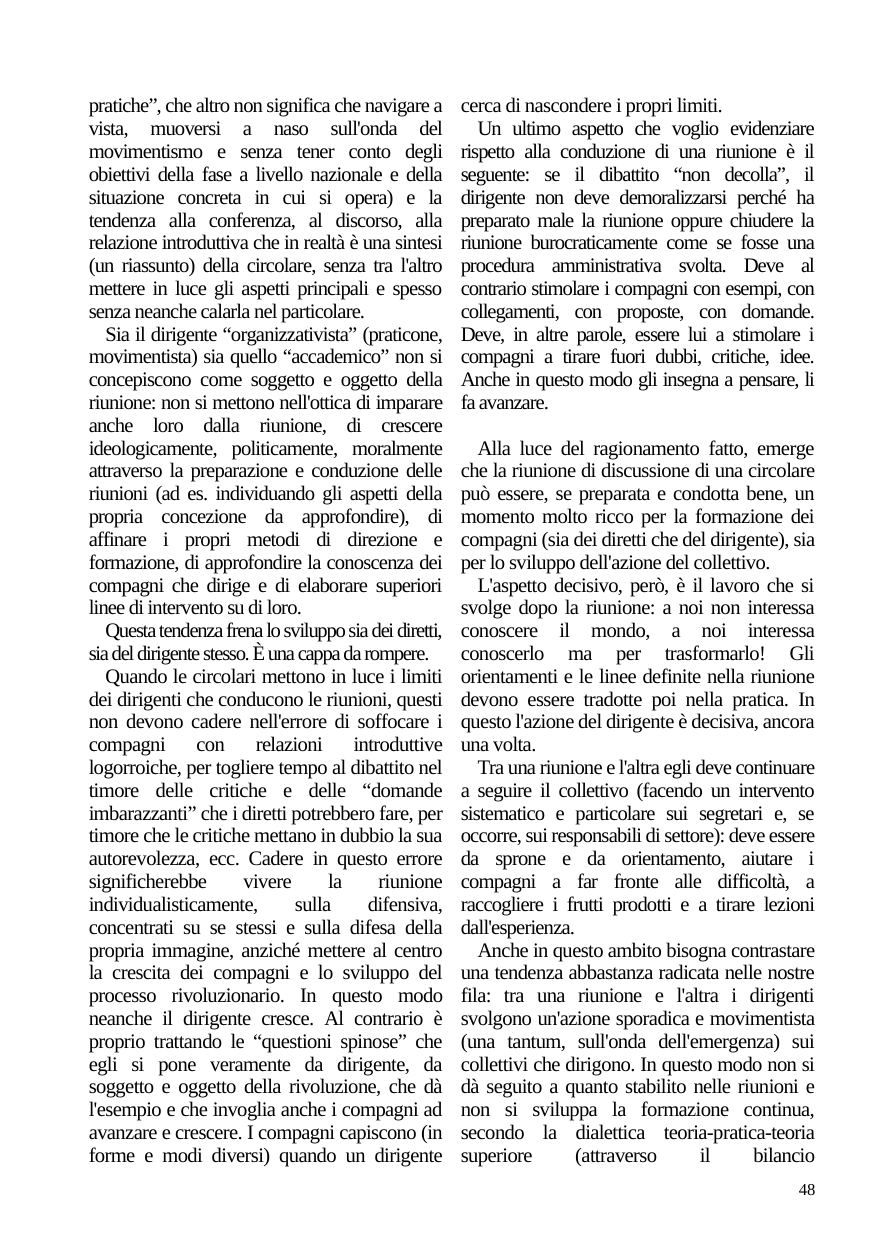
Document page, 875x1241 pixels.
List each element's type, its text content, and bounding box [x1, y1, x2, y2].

text Sia il dirigente “organizzativista” (praticone, movimentista) sia quello “accademico” non si concepiscono come soggetto e oggetto della riunione: non si mettono nell'ottica di imparare anche loro dalla riunione, di crescere ideologicamente, politicamente, moralmente attraverso la preparazione e conduzione delle riunioni (ad es. individuando gli aspetti della propria concezione da approfondire), di affinare i propri metodi di direzione e formazione, di approfondire la conoscenza dei compagni che dirige e di elaborare superiori linee di intervento su di loro. [88, 323, 443, 619]
text Anche in questo ambito bisogna contrastare una tendenza abbastanza radicata nelle nostre fila: tra una riunione e l'altra i dirigenti svolgono un'azione sporadica e movimentista (una tantum, sull'onda dell'emergenza) sui collettivi che dirigono. In questo modo non si dà seguito a quanto stabilito nelle riunioni e non si sviluppa la formazione continua, secondo la dialettica teoria-pratica-teoria superiore (attraverso il bilancio [461, 938, 815, 1167]
text Tra una riunione e l'altra egli deve continuare a seguire il collettivo (facendo un intervento sistematico e particolare sui segretari e, se occorre, sui responsabili di settore): deve essere da sprone e da orientamento, aiutare i compagni a far fronte alle difficoltà, a raccogliere i frutti prodotti e a tirare lezioni dall'esperienza. [461, 756, 815, 938]
text Quando le circolari mettono in luce i limiti dei dirigenti che conducono le riunioni, questi non devono cadere nell'errore di soffocare i compagni con relazioni introduttive logorroiche, per togliere tempo al dibattito nel timore delle critiche e delle “domande imbarazzanti” che i diretti potrebbero fare, per timore che le critiche mettano in dubbio la sua autorevolezza, ecc. Cadere in questo errore significherebbe vivere la riunione individualisticamente, sulla difensiva, concentrati su se stessi e sulla difesa della propria immagine, anziché mettere al centro la crescita dei compagni e lo sviluppo del processo rivoluzionario. In questo modo neanche il dirigente cresce. Al contrario è proprio trattando le “questioni spinose” che egli si pone veramente da dirigente, da soggetto e oggetto della rivoluzione, che dà l'esempio e che invoglia anche i compagni ad avanzare e crescere. I compagni capiscono (in forme e modi diversi) quando un dirigente [88, 665, 443, 1167]
text L'aspetto decisivo, però, è il lavoro che si svolge dopo la riunione: a noi non interessa conoscere il mondo, a noi interessa conoscerlo ma per trasformarlo! Gli orientamenti e le linee definite nella riunione devono essere tradotte poi nella pratica. In questo l'azione del dirigente è decisiva, ancora una volta. [461, 573, 815, 756]
text Un ultimo aspetto che voglio evidenziare rispetto alla conduzione di una riunione è il seguente: se il dibattito “non decolla”, il dirigente non deve demoralizzarsi perché ha preparato male la riunione oppure chiudere la riunione burocraticamente come se fosse una procedura amministrativa svolta. Deve al contrario stimolare i compagni con esempi, con collegamenti, con proposte, con domande. Deve, in altre parole, essere lui a stimolare i compagni a tirare fuori dubbi, critiche, idee. Anche in questo modo gli insegna a pensare, li fa avanzare. [461, 117, 815, 414]
text pratiche”, che altro non significa che navigare a vista, muoversi a naso sull'onda del movimentismo e senza tener conto degli obiettivi della fase a livello nazionale e della situazione concreta in cui si opera) e la tendenza alla conferenza, al discorso, alla relazione introduttiva che in realtà è una sintesi (un riassunto) della circolare, senza tra l'altro mettere in luce gli aspetti principali e spesso senza neanche calarla nel particolare. [88, 94, 443, 323]
text Alla luce del ragionamento fatto, emerge che la riunione di discussione di una circolare può essere, se preparata e condotta bene, un momento molto ricco per la formazione dei compagni (sia dei diretti che del dirigente), sia per lo sviluppo dell'azione del collettivo. [461, 437, 815, 573]
text Questa tendenza frena lo sviluppo sia dei diretti, sia del dirigente stesso. È una cappa da rompere. [88, 619, 443, 665]
text cerca di nascondere i propri limiti. [461, 94, 815, 117]
